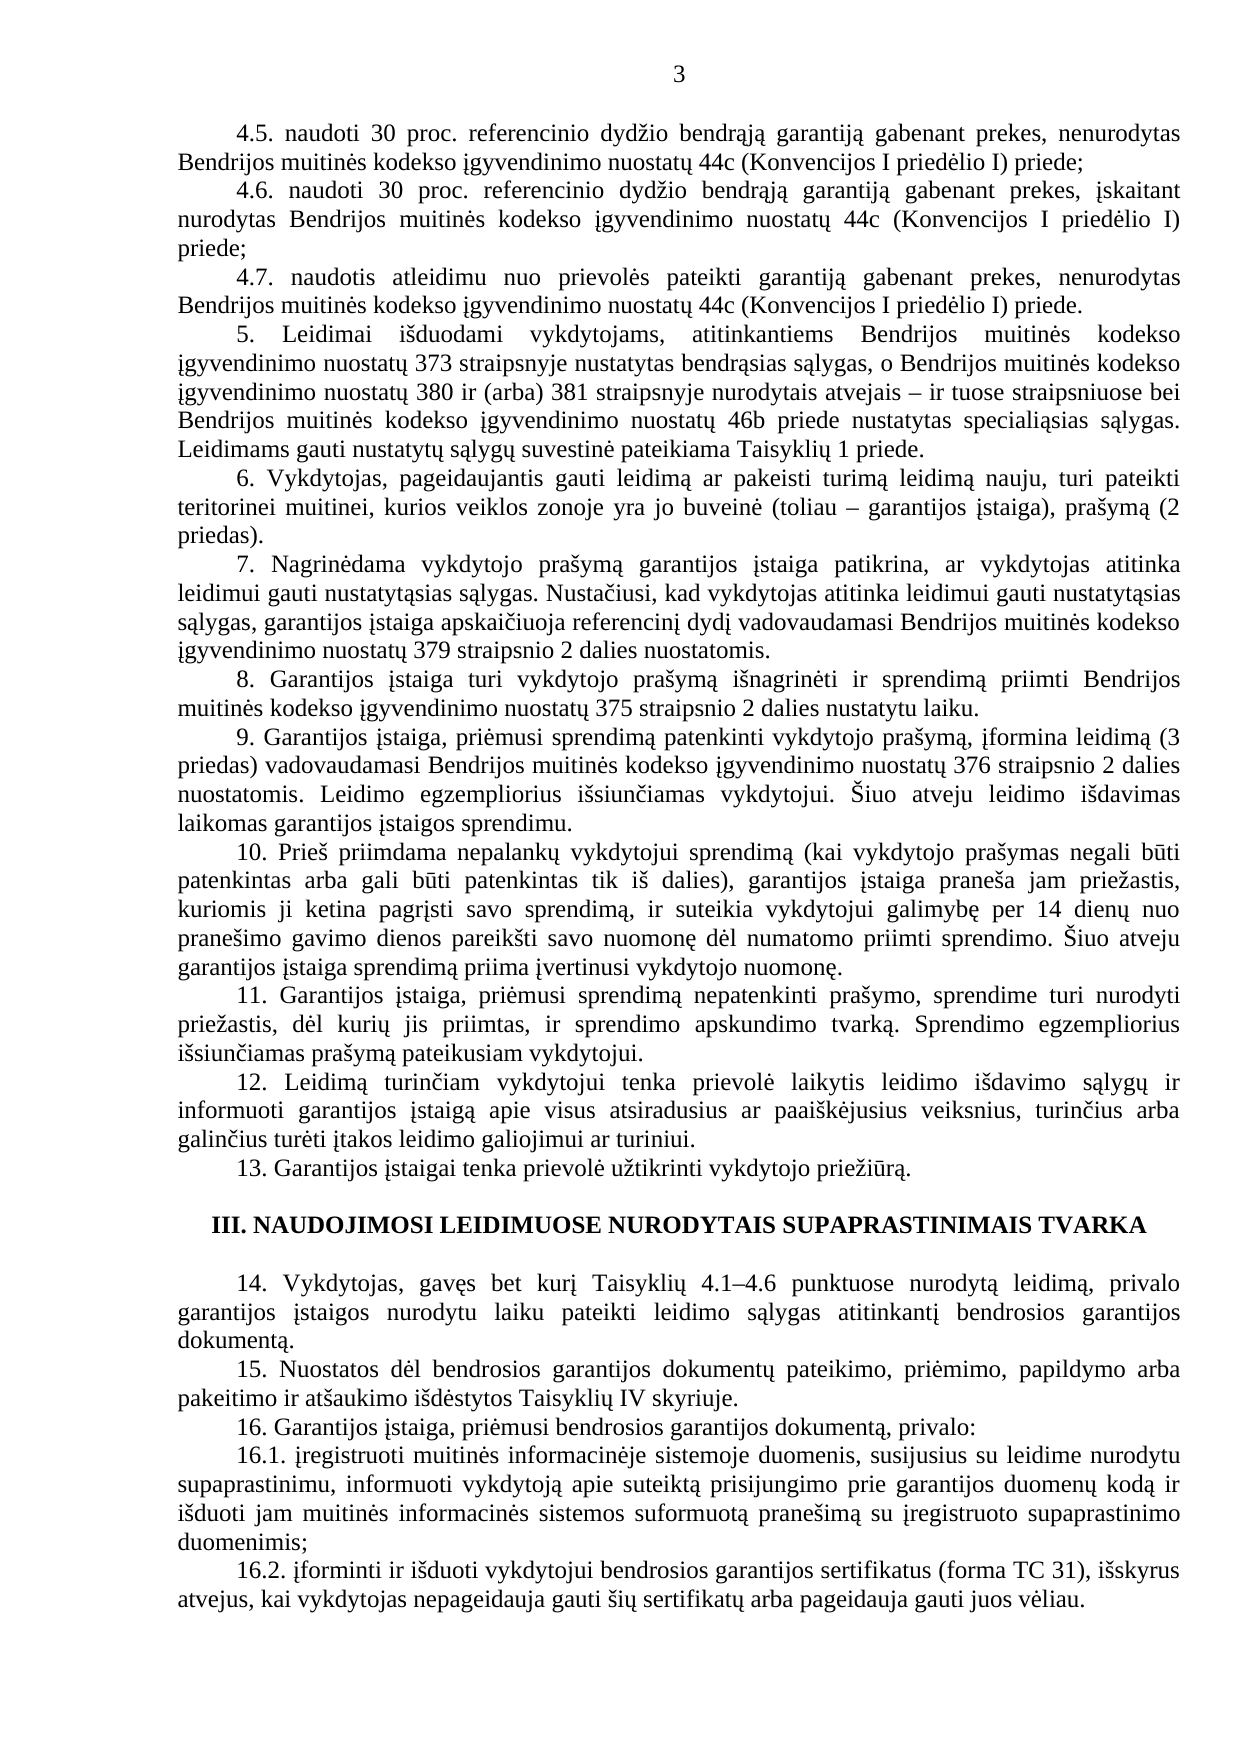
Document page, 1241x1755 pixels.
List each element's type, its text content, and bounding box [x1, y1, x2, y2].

text 6. Vykdytojas, pageidaujantis gauti leidimą ar pakeisti turimą leidimą nauju, turi pateikti teritorinei muitinei, kurios veiklos zonoje yra jo buveinė (toliau – garantijos įstaiga), prašymą (2 priedas). [177, 463, 1181, 549]
text 9. Garantijos įstaiga, priėmusi sprendimą patenkinti vykdytojo prašymą, įformina leidimą (3 priedas) vadovaudamasi Bendrijos muitinės kodekso įgyvendinimo nuostatų 376 straipsnio 2 dalies nuostatomis. Leidimo egzempliorius išsiunčiamas vykdytojui. Šiuo atveju leidimo išdavimas laikomas garantijos įstaigos sprendimu. [177, 722, 1181, 837]
text 10. Prieš priimdama nepalankų vykdytojui sprendimą (kai vykdytojo prašymas negali būti patenkintas arba gali būti patenkintas tik iš dalies), garantijos įstaiga praneša jam priežastis, kuriomis ji ketina pagrįsti savo sprendimą, ir suteikia vykdytojui galimybę per 14 dienų nuo pranešimo gavimo dienos pareikšti savo nuomonę dėl numatomo priimti sprendimo. Šiuo atveju garantijos įstaiga sprendimą priima įvertinusi vykdytojo nuomonę. [177, 837, 1181, 981]
text 16.2. įforminti ir išduoti vykdytojui bendrosios garantijos sertifikatus (forma TC 31), išskyrus atvejus, kai vykdytojas nepageidauja gauti šių sertifikatų arba pageidauja gauti juos vėliau. [177, 1556, 1181, 1613]
text III. NAUDOJIMOSI LEIDIMUOSE NURODYTAIS SUPAPRASTINIMAIS TVARKA [177, 1211, 1181, 1239]
text 8. Garantijos įstaiga turi vykdytojo prašymą išnagrinėti ir sprendimą priimti Bendrijos muitinės kodekso įgyvendinimo nuostatų 375 straipsnio 2 dalies nustatytu laiku. [177, 664, 1181, 722]
text 4.6. naudoti 30 proc. referencinio dydžio bendrąją garantiją gabenant prekes, įskaitant nurodytas Bendrijos muitinės kodekso įgyvendinimo nuostatų 44c (Konvencijos I priedėlio I) priede; [177, 176, 1181, 262]
text 4.7. naudotis atleidimu nuo prievolės pateikti garantiją gabenant prekes, nenurodytas Bendrijos muitinės kodekso įgyvendinimo nuostatų 44c (Konvencijos I priedėlio I) priede. [177, 262, 1181, 319]
text 15. Nuostatos dėl bendrosios garantijos dokumentų pateikimo, priėmimo, papildymo arba pakeitimo ir atšaukimo išdėstytos Taisyklių IV skyriuje. [177, 1354, 1181, 1412]
text 16. Garantijos įstaiga, priėmusi bendrosios garantijos dokumentą, privalo: [177, 1412, 1181, 1441]
text 16.1. įregistruoti muitinės informacinėje sistemoje duomenis, susijusius su leidime nurodytu supaprastinimu, informuoti vykdytoją apie suteiktą prisijungimo prie garantijos duomenų kodą ir išduoti jam muitinės informacinės sistemos suformuotą pranešimą su įregistruoto supaprastinimo duomenimis; [177, 1441, 1181, 1556]
text 4.5. naudoti 30 proc. referencinio dydžio bendrąją garantiją gabenant prekes, nenurodytas Bendrijos muitinės kodekso įgyvendinimo nuostatų 44c (Konvencijos I priedėlio I) priede; [177, 118, 1181, 176]
text 13. Garantijos įstaigai tenka prievolė užtikrinti vykdytojo priežiūrą. [177, 1153, 1181, 1182]
text 12. Leidimą turinčiam vykdytojui tenka prievolė laikytis leidimo išdavimo sąlygų ir informuoti garantijos įstaigą apie visus atsiradusius ar paaiškėjusius veiksnius, turinčius arba galinčius turėti įtakos leidimo galiojimui ar turiniui. [177, 1067, 1181, 1153]
text 11. Garantijos įstaiga, priėmusi sprendimą nepatenkinti prašymo, sprendime turi nurodyti priežastis, dėl kurių jis priimtas, ir sprendimo apskundimo tvarką. Sprendimo egzempliorius išsiunčiamas prašymą pateikusiam vykdytojui. [177, 981, 1181, 1067]
text 5. Leidimai išduodami vykdytojams, atitinkantiems Bendrijos muitinės kodekso įgyvendinimo nuostatų 373 straipsnyje nustatytas bendrąsias sąlygas, o Bendrijos muitinės kodekso įgyvendinimo nuostatų 380 ir (arba) 381 straipsnyje nurodytais atvejais – ir tuose straipsniuose bei Bendrijos muitinės kodekso įgyvendinimo nuostatų 46b priede nustatytas specialiąsias sąlygas. Leidimams gauti nustatytų sąlygų suvestinė pateikiama Taisyklių 1 priede. [177, 319, 1181, 463]
text 7. Nagrinėdama vykdytojo prašymą garantijos įstaiga patikrina, ar vykdytojas atitinka leidimui gauti nustatytąsias sąlygas. Nustačiusi, kad vykdytojas atitinka leidimui gauti nustatytąsias sąlygas, garantijos įstaiga apskaičiuoja referencinį dydį vadovaudamasi Bendrijos muitinės kodekso įgyvendinimo nuostatų 379 straipsnio 2 dalies nuostatomis. [177, 549, 1181, 664]
text 14. Vykdytojas, gavęs bet kurį Taisyklių 4.1–4.6 punktuose nurodytą leidimą, privalo garantijos įstaigos nurodytu laiku pateikti leidimo sąlygas atitinkantį bendrosios garantijos dokumentą. [177, 1268, 1181, 1354]
